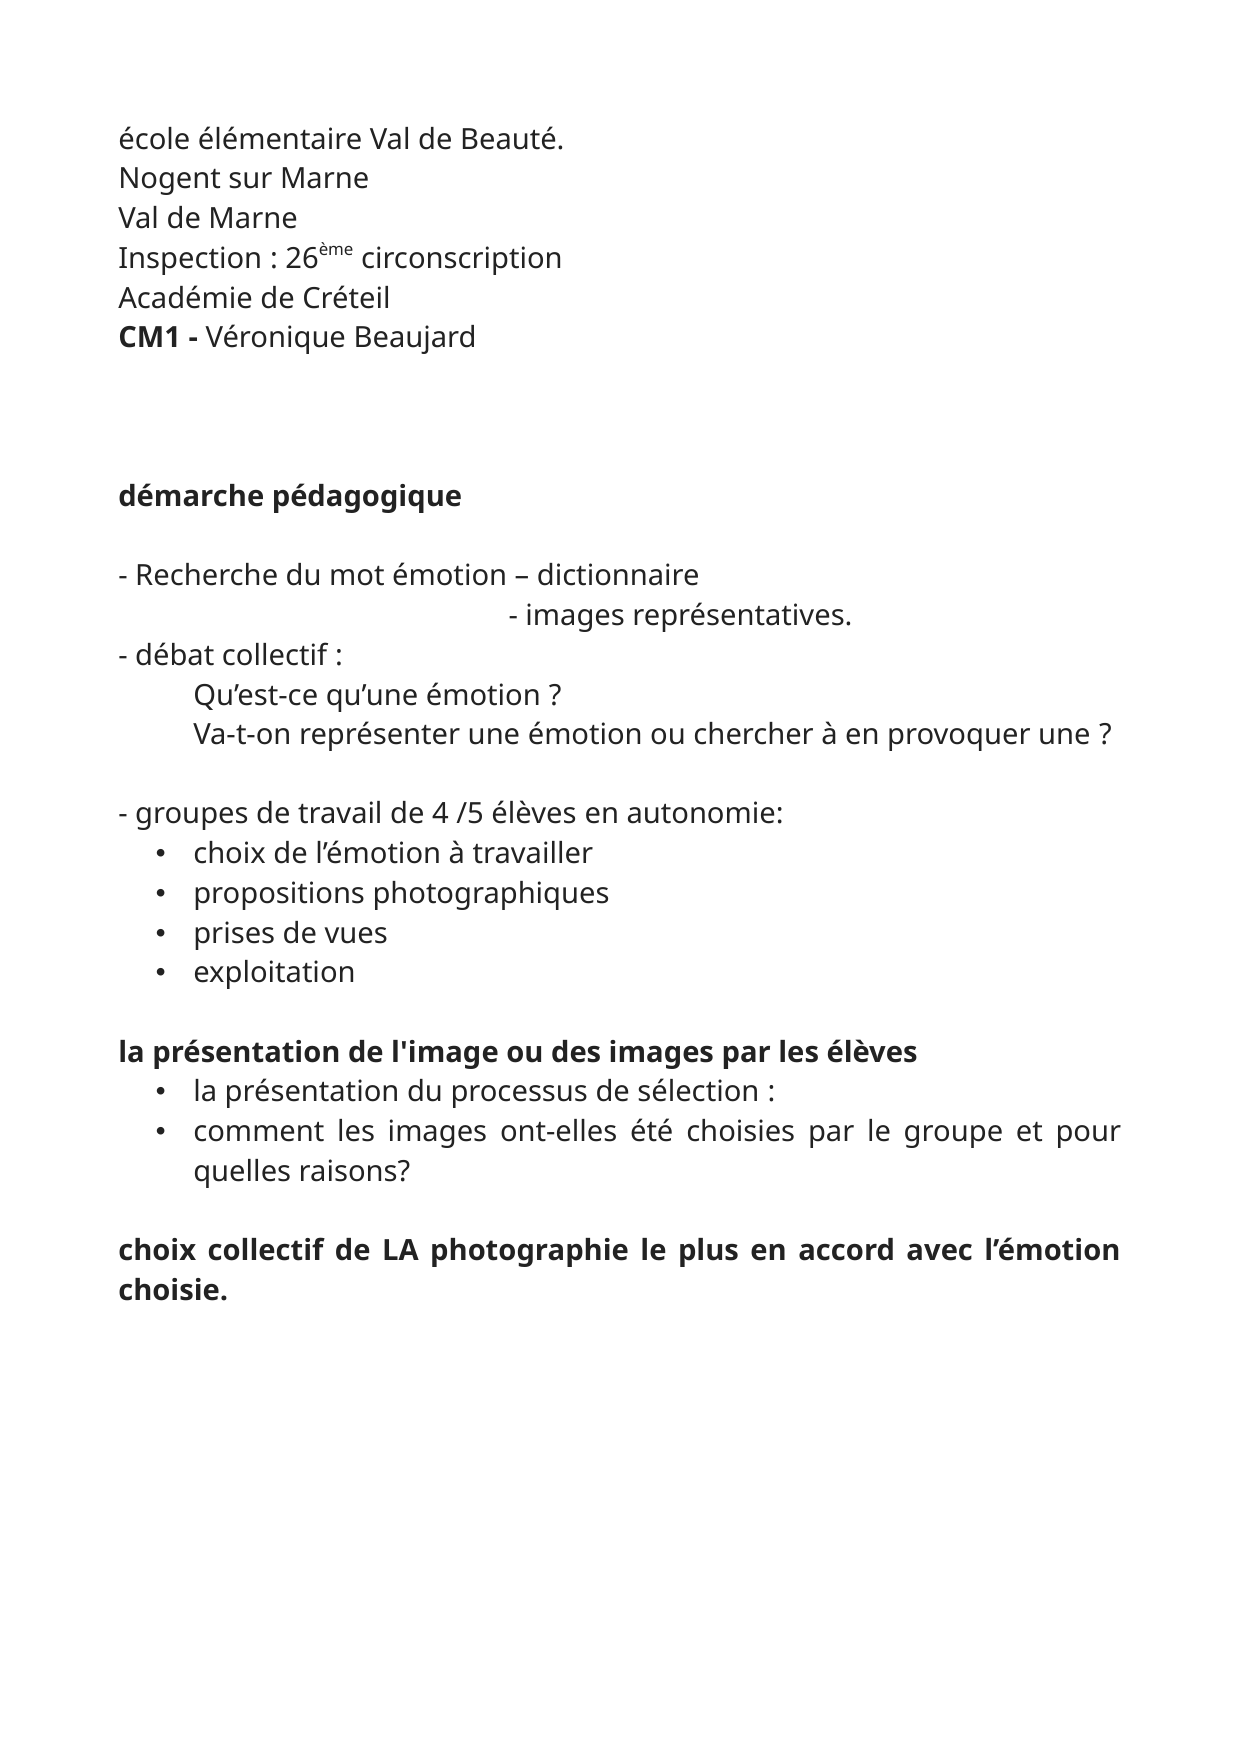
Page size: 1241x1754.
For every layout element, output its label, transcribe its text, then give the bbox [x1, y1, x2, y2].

text Académie de Créteil [118, 277, 1122, 317]
text Inspection : 26ème circonscription [118, 237, 1122, 277]
text école élémentaire Val de Beauté. [118, 118, 1122, 158]
list prises de vues [156, 912, 1122, 952]
list propositions photographiques [156, 872, 1122, 912]
text choix collectif de LA photographie le plus en accord avec l’émotion choisie. [118, 1229, 1122, 1309]
list exploitation [156, 952, 1122, 991]
text Qu’est-ce qu’une émotion ? [118, 674, 1122, 713]
text CM1 - Véronique Beaujard [118, 317, 1122, 356]
text Va-t-on représenter une émotion ou chercher à en provoquer une ? [118, 713, 1122, 753]
text - groupes de travail de 4 /5 élèves en autonomie: [118, 793, 1122, 832]
list comment les images ont-elles été choisies par le groupe et pour quelles raisons? [156, 1110, 1122, 1190]
text démarche pédagogique [118, 475, 1122, 515]
text - Recherche du mot émotion – dictionnaire [118, 555, 1122, 594]
list la présentation du processus de sélection : [156, 1071, 1122, 1110]
text - images représentatives. [118, 594, 1122, 634]
list choix de l’émotion à travailler [156, 832, 1122, 872]
text la présentation de l'image ou des images par les élèves [118, 1031, 1122, 1071]
text - débat collectif : [118, 634, 1122, 674]
text Nogent sur Marne [118, 158, 1122, 197]
text Val de Marne [118, 197, 1122, 237]
